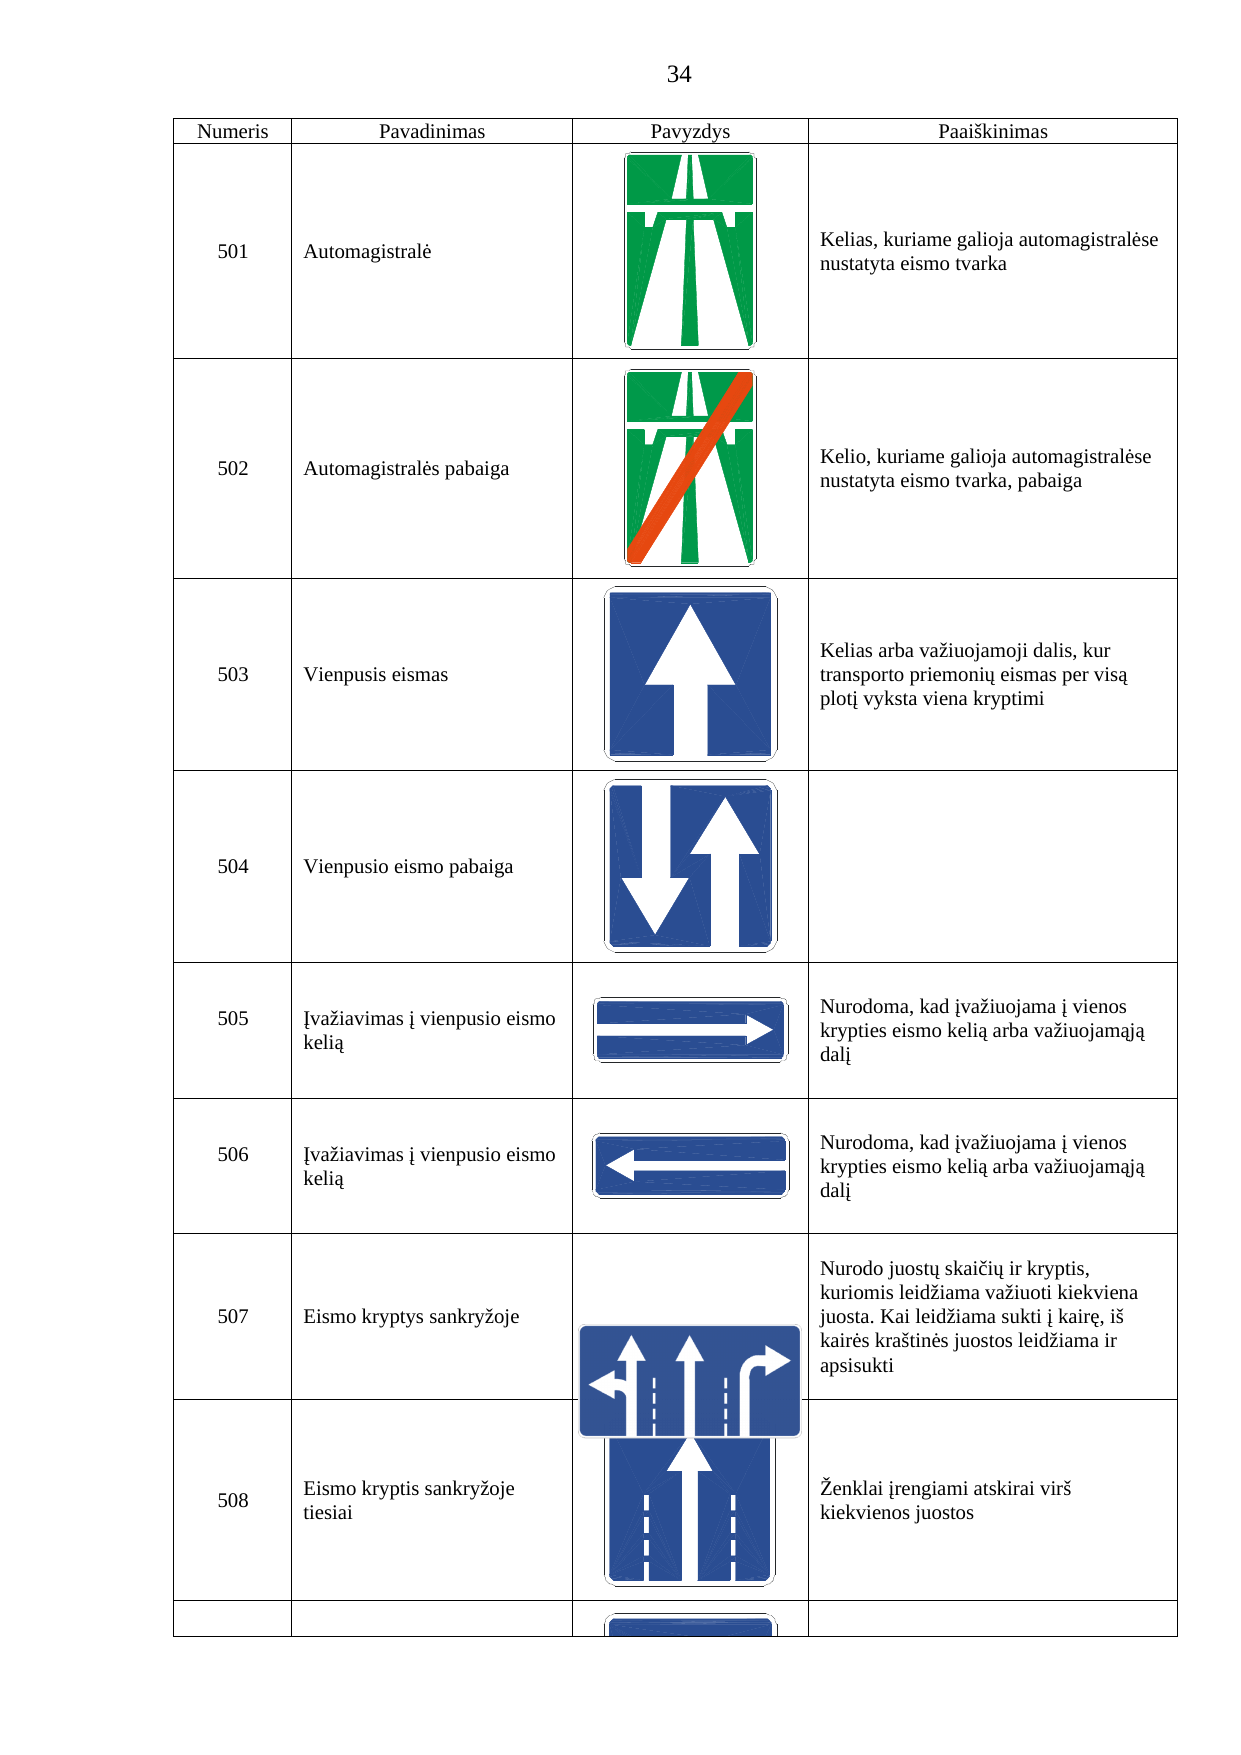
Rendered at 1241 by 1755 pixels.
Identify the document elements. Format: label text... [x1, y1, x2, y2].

table_cell 506 [174, 1099, 291, 1233]
table_header Pavyzdys [573, 119, 808, 143]
table_cell Ženklai įrengiami atskirai virš kiekvienos juostos [809, 1400, 1177, 1599]
table_cell [573, 144, 808, 357]
table_cell [573, 771, 808, 962]
table_cell [605, 1439, 775, 1586]
table_header Numeris [174, 119, 291, 143]
table_cell Kelias arba važiuojamoji dalis, kur transporto priemonių eismas per visą plotį vyksta viena kryptimi [809, 579, 1177, 769]
table_cell 503 [174, 579, 291, 769]
table_cell 505 [174, 963, 291, 1097]
table_cell [644, 1540, 648, 1555]
table_cell [731, 1540, 735, 1555]
table_cell Eismo kryptis sankryžoje tiesiai [292, 1400, 572, 1599]
table_cell Nurodo juostų skaičių ir kryptis, kuriomis leidžiama važiuoti kiekviena juosta. Kai leidžiama sukti į kairę, iš kairės kraštinės juostos leidžiama ir apsisukti [809, 1234, 1177, 1399]
table_cell Įvažiavimas į vienpusio eismo kelią [292, 1099, 572, 1233]
table_cell [644, 1495, 648, 1510]
table_cell 508 [174, 1400, 291, 1599]
table_cell [731, 1517, 735, 1533]
table_cell 507 [174, 1234, 291, 1399]
table_cell [573, 1099, 808, 1233]
table_cell Eismo kryptys sankryžoje [292, 1234, 572, 1399]
table_cell Nurodoma, kad įvažiuojama į vienos krypties eismo kelią arba važiuojamąją dalį [809, 1099, 1177, 1233]
table_cell [605, 1614, 777, 1636]
table_cell 504 [174, 771, 291, 962]
table_cell Automagistralės pabaiga [292, 359, 572, 578]
table_cell Eismo kryptis sankryžoje į dešinę [292, 1601, 572, 1636]
table_cell Kelias, kuriame galioja automagistralėse nustatyta eismo tvarka [809, 144, 1177, 357]
table_cell Įvažiavimas į vienpusio eismo kelią [292, 963, 572, 1097]
table_header Paaiškinimas [809, 119, 1177, 143]
table_cell Kelio, kuriame galioja automagistralėse nustatyta eismo tvarka, pabaiga [809, 359, 1177, 578]
table_cell Vienpusis eismas [292, 579, 572, 769]
table_cell Ženklai įrengiami atskirai virš kiekvienos juostos [809, 1601, 1177, 1636]
table_cell [731, 1495, 735, 1510]
table_cell 501 [174, 144, 291, 357]
table_header Pavadinimas [292, 119, 572, 143]
table_cell [573, 963, 808, 1097]
table_cell Nurodoma, kad įvažiuojama į vienos krypties eismo kelią arba važiuojamąją dalį [809, 963, 1177, 1097]
table_cell 509 [174, 1601, 291, 1636]
table_cell [644, 1517, 648, 1533]
table_cell [573, 359, 808, 578]
table_cell Automagistralė [292, 144, 572, 357]
table_cell [809, 771, 1177, 962]
table_cell [573, 1400, 808, 1599]
table_cell [573, 579, 808, 769]
table_cell [573, 1234, 808, 1399]
table_cell [573, 1601, 808, 1636]
table_cell 502 [174, 359, 291, 578]
table_cell Vienpusio eismo pabaiga [292, 771, 572, 962]
